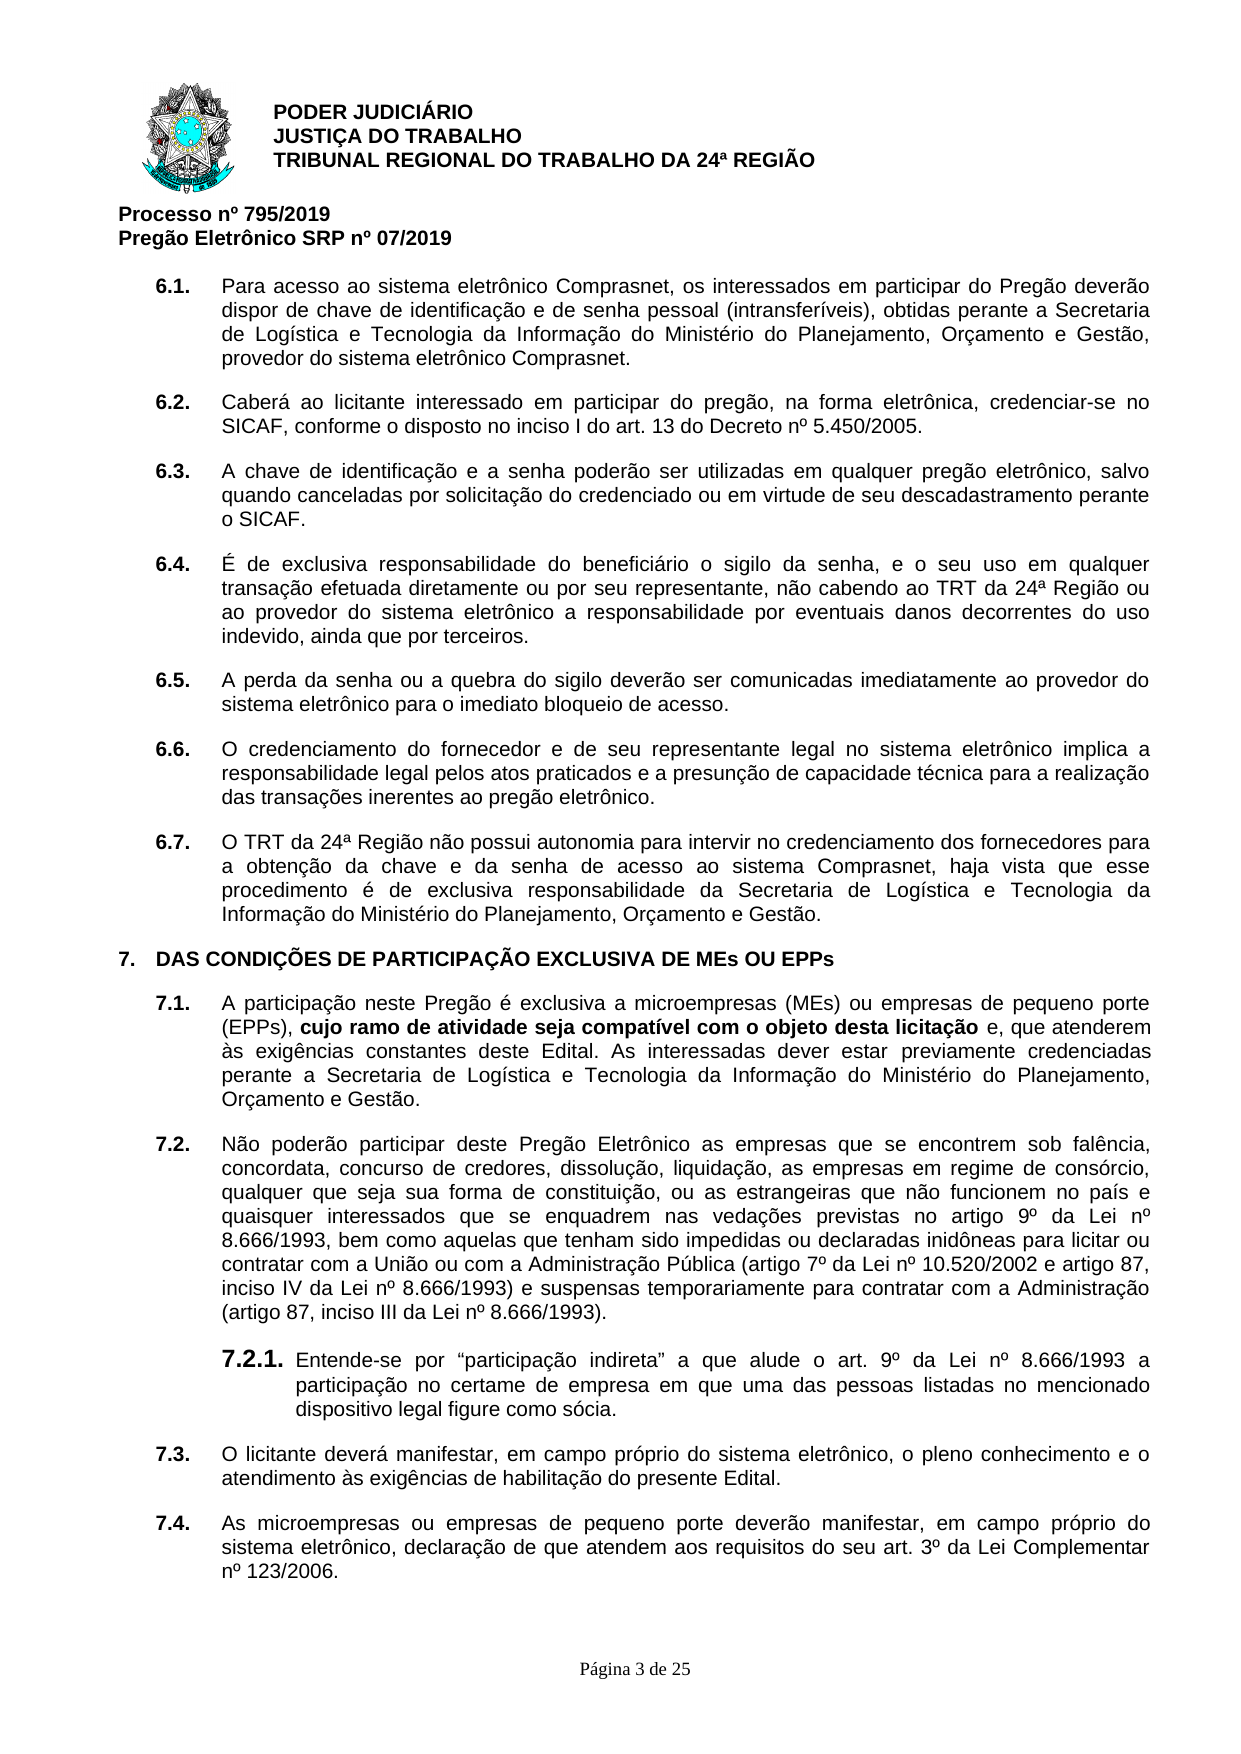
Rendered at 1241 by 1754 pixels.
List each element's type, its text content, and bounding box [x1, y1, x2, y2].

list O licitante deverá manifestar, em campo próprio do sistema eletrônico, o pleno conhecimento e o atendimento às exigências de habilitação do presente Edital. [155, 1442, 1152, 1490]
list O TRT da 24ª Região não possui autonomia para intervir no credenciamento dos fornecedores para a obtenção da chave e da senha de acesso ao sistema Comprasnet, haja vista que esse procedimento é de exclusiva responsabilidade da Secretaria de Logística e Tecnologia da Informação do Ministério do Planejamento, Orçamento e Gestão. [155, 830, 1152, 926]
list DAS CONDIÇÕES DE PARTICIPAÇÃO EXCLUSIVA DE MEs OU EPPs [118, 946, 1152, 970]
list Entende-se por “participação indireta” a que alude o art. 9º da Lei nº 8.666/1993 a participação no certame de empresa em que uma das pessoas listadas no mencionado dispositivo legal figure como sócia. [221, 1344, 1152, 1421]
list Não poderão participar deste Pregão Eletrônico as empresas que se encontrem sob falência, concordata, concurso de credores, dissolução, liquidação, as empresas em regime de consórcio, qualquer que seja sua forma de constituição, ou as estrangeiras que não funcionem no país e quaisquer interessados que se enquadrem nas vedações previstas no artigo 9º da Lei nº 8.666/1993, bem como aquelas que tenham sido impedidas ou declaradas inidôneas para licitar ou contratar com a União ou com a Administração Pública (artigo 7º da Lei nº 10.520/2002 e artigo 87, inciso IV da Lei nº 8.666/1993) e suspensas temporariamente para contratar com a Administração (artigo 87, inciso III da Lei nº 8.666/1993). [155, 1132, 1152, 1323]
list A participação neste Pregão é exclusiva a microempresas (MEs) ou empresas de pequeno porte (EPPs), cujo ramo de atividade seja compatível com o objeto desta licitação e, que atenderem às exigências constantes deste Edital. As interessadas dever estar previamente credenciadas perante a Secretaria de Logística e Tecnologia da Informação do Ministério do Planejamento, Orçamento e Gestão. [155, 991, 1152, 1111]
list O credenciamento do fornecedor e de seu representante legal no sistema eletrônico implica a responsabilidade legal pelos atos praticados e a presunção de capacidade técnica para a realização das transações inerentes ao pregão eletrônico. [155, 737, 1152, 809]
picture [141, 82, 236, 194]
list É de exclusiva responsabilidade do beneficiário o sigilo da senha, e o seu uso em qualquer transação efetuada diretamente ou por seu representante, não cabendo ao TRT da 24ª Região ou ao provedor do sistema eletrônico a responsabilidade por eventuais danos decorrentes do uso indevido, ainda que por terceiros. [155, 552, 1152, 647]
list Para acesso ao sistema eletrônico Comprasnet, os interessados em participar do Pregão deverão dispor de chave de identificação e de senha pessoal (intransferíveis), obtidas perante a Secretaria de Logística e Tecnologia da Informação do Ministério do Planejamento, Orçamento e Gestão, provedor do sistema eletrônico Comprasnet. [155, 273, 1152, 369]
list A perda da senha ou a quebra do sigilo deverão ser comunicadas imediatamente ao provedor do sistema eletrônico para o imediato bloqueio de acesso. [155, 668, 1152, 716]
list A chave de identificação e a senha poderão ser utilizadas em qualquer pregão eletrônico, salvo quando canceladas por solicitação do credenciado ou em virtude de seu descadastramento perante o SICAF. [155, 459, 1152, 531]
list Caberá ao licitante interessado em participar do pregão, na forma eletrônica, credenciar-se no SICAF, conforme o disposto no inciso I do art. 13 do Decreto nº 5.450/2005. [155, 390, 1152, 438]
list As microempresas ou empresas de pequeno porte deverão manifestar, em campo próprio do sistema eletrônico, declaração de que atendem aos requisitos do seu art. 3º da Lei Complementar nº 123/2006. [155, 1511, 1152, 1582]
